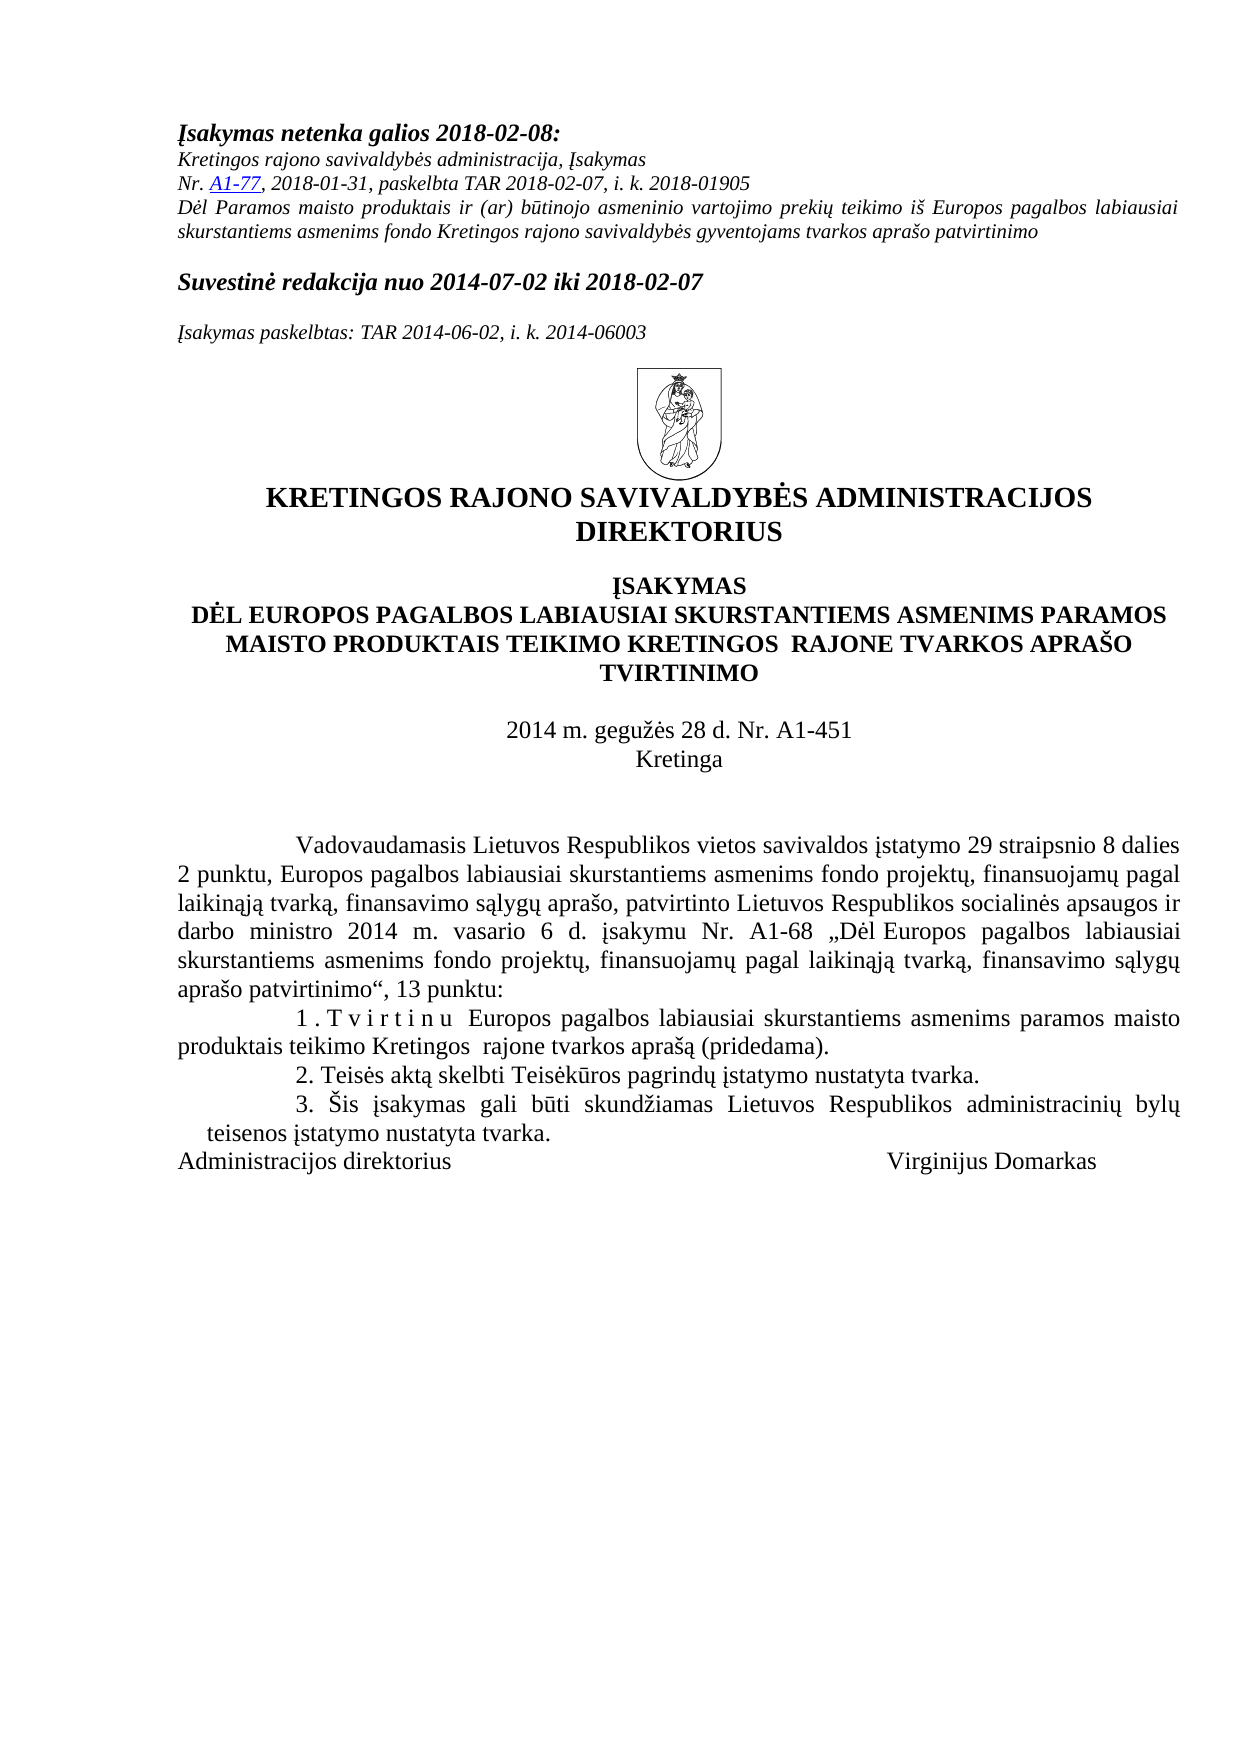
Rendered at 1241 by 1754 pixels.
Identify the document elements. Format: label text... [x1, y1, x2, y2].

text 2014 m. gegužės 28 d. Nr. A1-451 [177, 715, 1181, 744]
text Dėl Paramos maisto produktais ir (ar) būtinojo asmeninio vartojimo prekių teikimo iš Europos pagalbos labiausiai skurstantiems asmenims fondo Kretingos rajono savivaldybės gyventojams tvarkos aprašo patvirtinimo [177, 195, 1181, 243]
text DĖL EUROPOS PAGALBOS LABIAUSIAI SKURSTANTIEMS ASMENIMS PARAMOS MAISTO PRODUKTAIS TEIKIMO KRETINGOS RAJONE TVARKOS APRAŠO TVIRTINIMO [177, 600, 1181, 686]
text Kretinga [177, 744, 1181, 773]
text Administracijos direktorius Virginijus Domarkas [177, 1146, 1181, 1175]
text Kretingos rajono savivaldybės administracija, Įsakymas [177, 147, 1181, 171]
text Nr. A1-77, 2018-01-31, paskelbta TAR 2018-02-07, i. k. 2018-01905 [177, 171, 1181, 195]
text Vadovaudamasis Lietuvos Respublikos vietos savivaldos įstatymo 29 straipsnio 8 dalies 2 punktu, Europos pagalbos labiausiai skurstantiems asmenims fondo projektų, finansuojamų pagal laikinąją tvarką, finansavimo sąlygų aprašo, patvirtinto Lietuvos Respublikos socialinės apsaugos ir darbo ministro 2014 m. vasario 6 d. įsakymu Nr. A1-68 „Dėl Europos pagalbos labiausiai skurstantiems asmenims fondo projektų, finansuojamų pagal laikinąją tvarką, finansavimo sąlygų aprašo patvirtinimo“, 13 punktu: [177, 830, 1181, 1003]
text 3. Šis įsakymas gali būti skundžiamas Lietuvos Respublikos administracinių bylų teisenos įstatymo nustatyta tvarka. [207, 1089, 1181, 1146]
text Įsakymas paskelbtas: TAR 2014-06-02, i. k. 2014-06003 [177, 320, 1181, 344]
text Kretingos rajono savivaldybės administracijos direktorius [177, 480, 1181, 547]
text 1.Tvirtinu Europos pagalbos labiausiai skurstantiems asmenims paramos maisto produktais teikimo Kretingos rajone tvarkos aprašą (pridedama). [177, 1003, 1181, 1060]
text Suvestinė redakcija nuo 2014-07-02 iki 2018-02-07 [177, 267, 1181, 296]
text ĮSAKYMAS [177, 571, 1181, 600]
text Įsakymas netenka galios 2018-02-08: [177, 118, 1181, 147]
text 2. Teisės aktą skelbti Teisėkūros pagrindų įstatymo nustatyta tvarka. [207, 1060, 1181, 1089]
